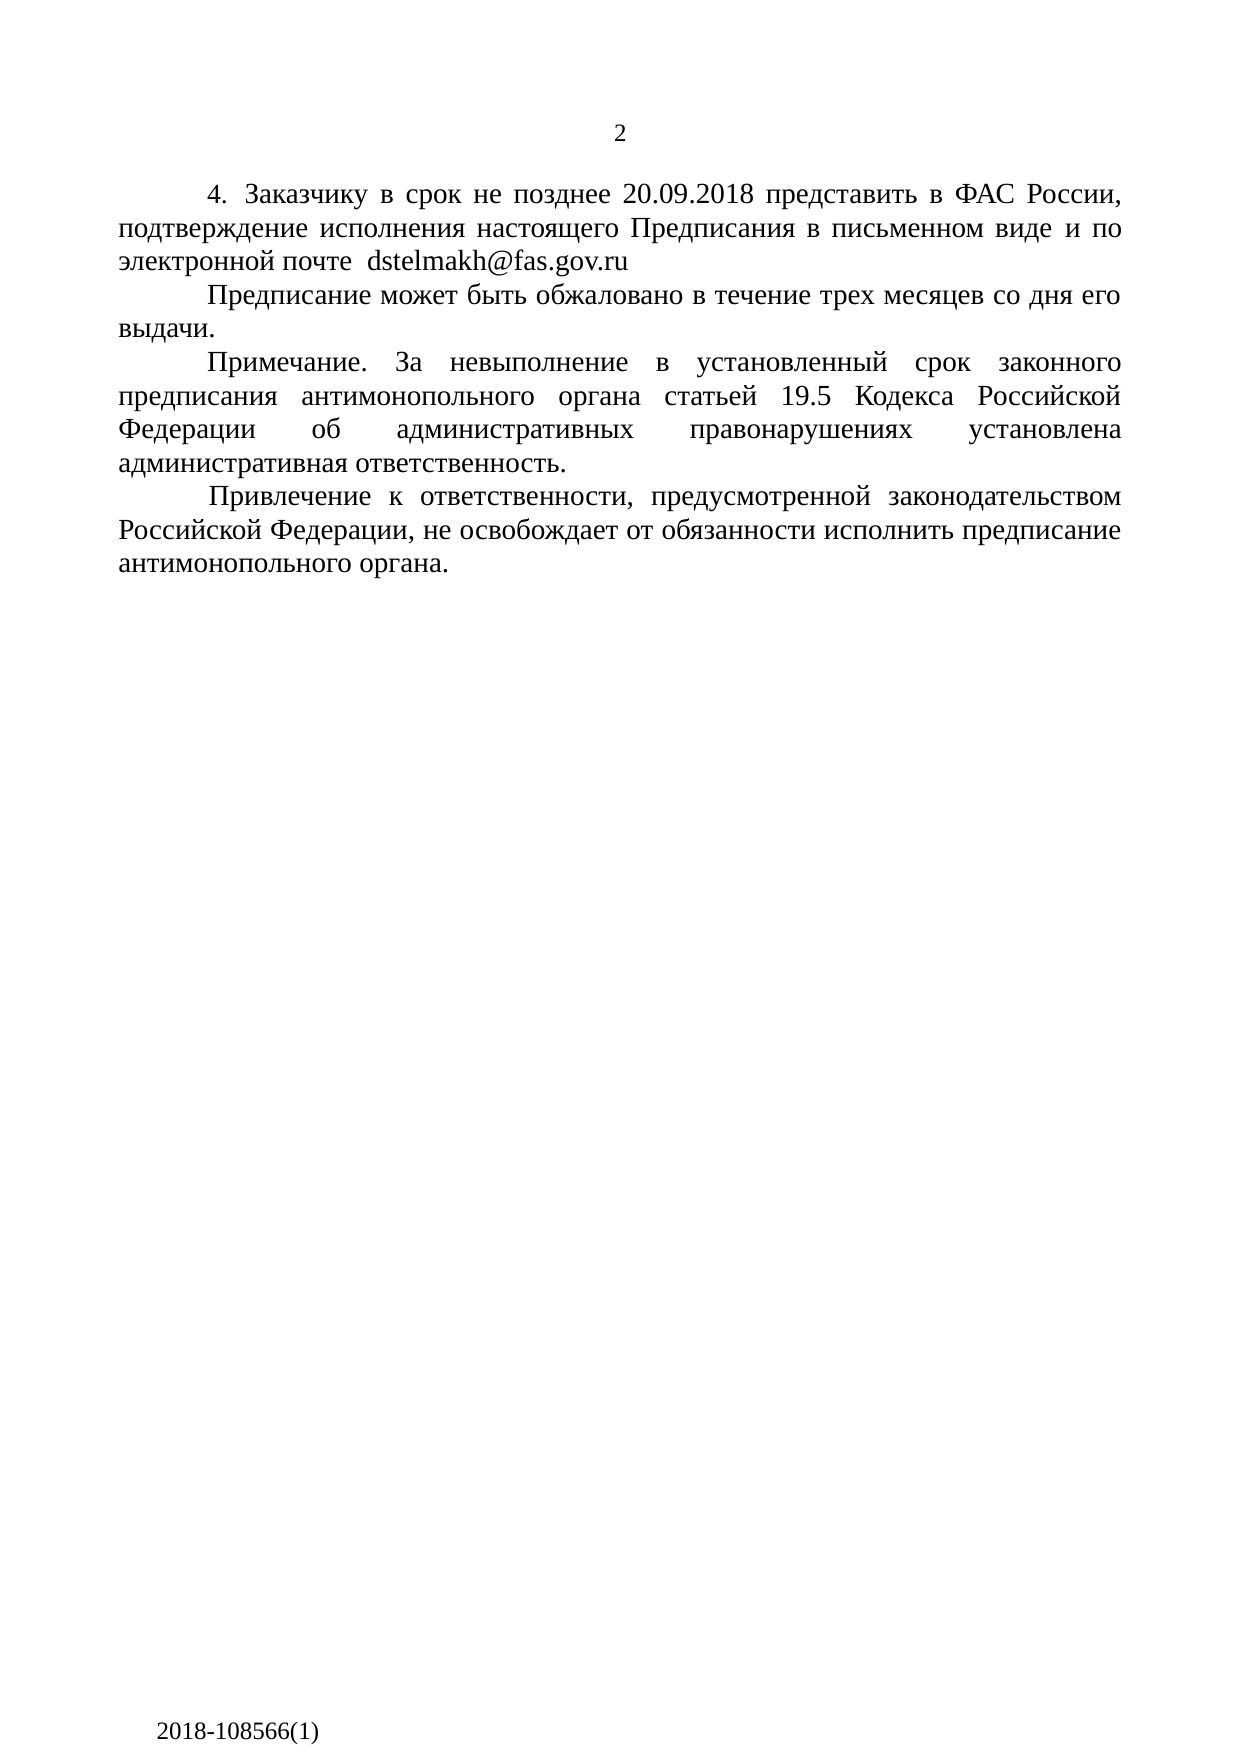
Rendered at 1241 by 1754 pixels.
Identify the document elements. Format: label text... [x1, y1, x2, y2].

list Заказчику в срок не позднее 20.09.2018 представить в ФАС России, подтверждение исполнения настоящего Предписания в письменном виде и по электронной почте dstelmakh@fas.gov.ru [118, 176, 1122, 277]
text Предписание может быть обжаловано в течение трех месяцев со дня его выдачи. [118, 277, 1122, 344]
text Привлечение к ответственности, предусмотренной законодательством Российской Федерации, не освобождает от обязанности исполнить предписание антимонопольного органа. [118, 478, 1122, 579]
text Примечание. За невыполнение в установленный срок законного предписания антимонопольного органа статьей 19.5 Кодекса Российской Федерации об административных правонарушениях установлена административная ответственность. [118, 344, 1122, 478]
